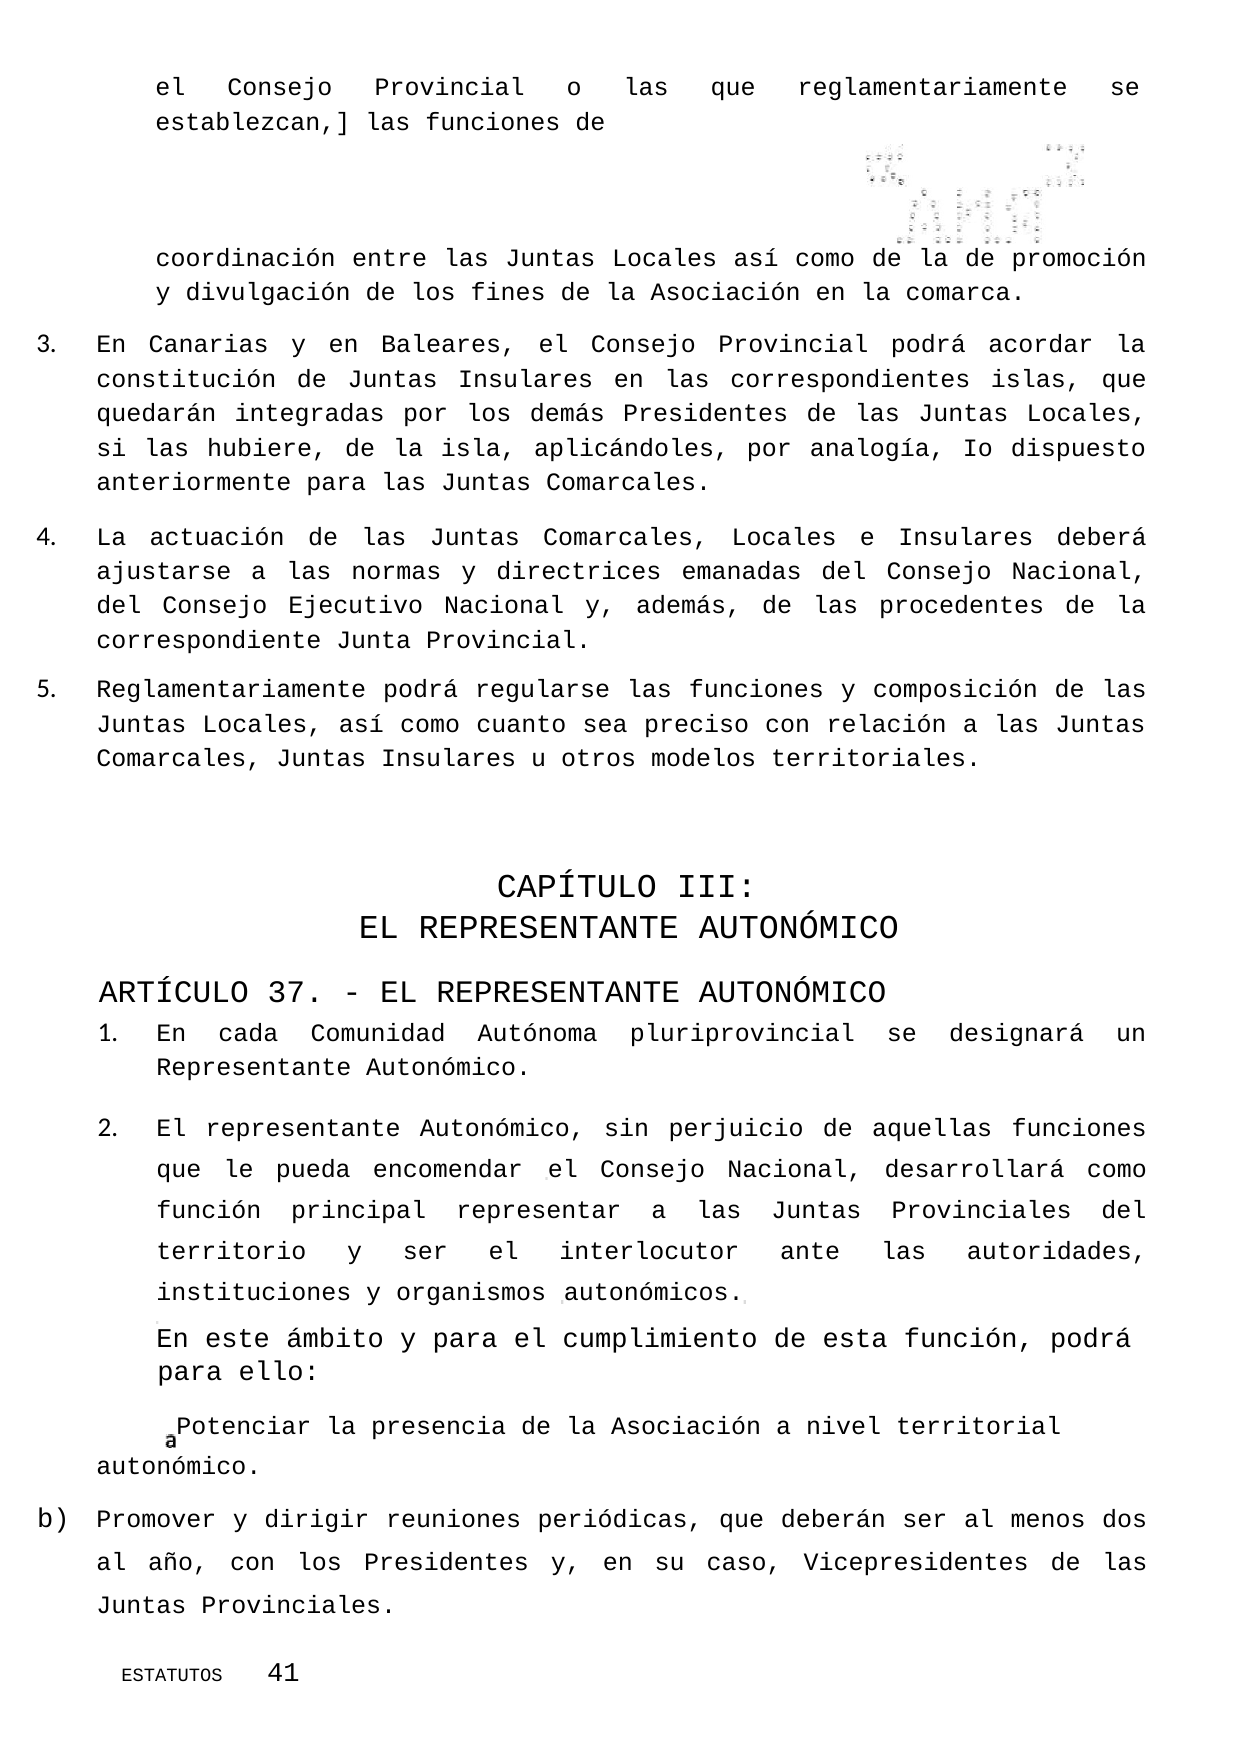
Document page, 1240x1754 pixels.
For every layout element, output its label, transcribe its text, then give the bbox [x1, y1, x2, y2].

list El representante Autonómico, sin perjuicio de aquellas funciones que le pueda encomendar el Consejo Nacional, desarrollará como función principal representar a las Juntas Provinciales del territorio y ser el interlocutor ante las autoridades, instituciones y organismos autonómicos. [97, 1110, 1147, 1308]
text CAPÍTULO III: [109, 869, 1144, 907]
text En este ámbito y para el cumplimiento de esta función, podrá para ello: [156, 1325, 1148, 1389]
text el Consejo Provincial o las que reglamentariamente se establezcan,] las funciones de [97, 75, 1140, 138]
subtitle ARTÍCULO 37. - EL REPRESENTANTE AUTONÓMICO [98, 977, 1148, 1012]
list En cada Comunidad Autónoma pluriprovincial se designará un Representante Autonómico. [97, 1015, 1147, 1083]
list En Canarias y en Baleares, el Consejo Provincial podrá acordar la constitución de Juntas Insulares en las correspondientes islas, que quedarán integradas por los demás Presidentes de las Juntas Locales, si las hubiere, de la isla, aplicándoles, por analogía, Io dispuesto anteriormente para las Juntas Comarcales. [36, 326, 1147, 498]
list Promover y dirigir reuniones periódicas, que deberán ser al menos dos al año, con los Presidentes y, en su caso, Vicepresidentes de las Juntas Provinciales. [37, 1504, 1148, 1621]
text EL REPRESENTANTE AUTONÓMICO [109, 911, 1148, 949]
list Reglamentariamente podrá regularse las funciones y composición de las Juntas Locales, así como cuanto sea preciso con relación a las Juntas Comarcales, Juntas Insulares u otros modelos territoriales. [36, 671, 1147, 774]
list La actuación de las Juntas Comarcales, Locales e Insulares deberá ajustarse a las normas y directrices emanadas del Consejo Nacional, del Consejo Ejecutivo Nacional y, además, de las procedentes de la correspondiente Junta Provincial. [36, 519, 1147, 656]
text coordinación entre las Juntas Locales así como de la de promoción y divulgación de los fines de la Asociación en la comarca. [155, 245, 1147, 308]
text Potenciar la presencia de la Asociación a nivel territorial autonómico. [96, 1413, 1148, 1482]
